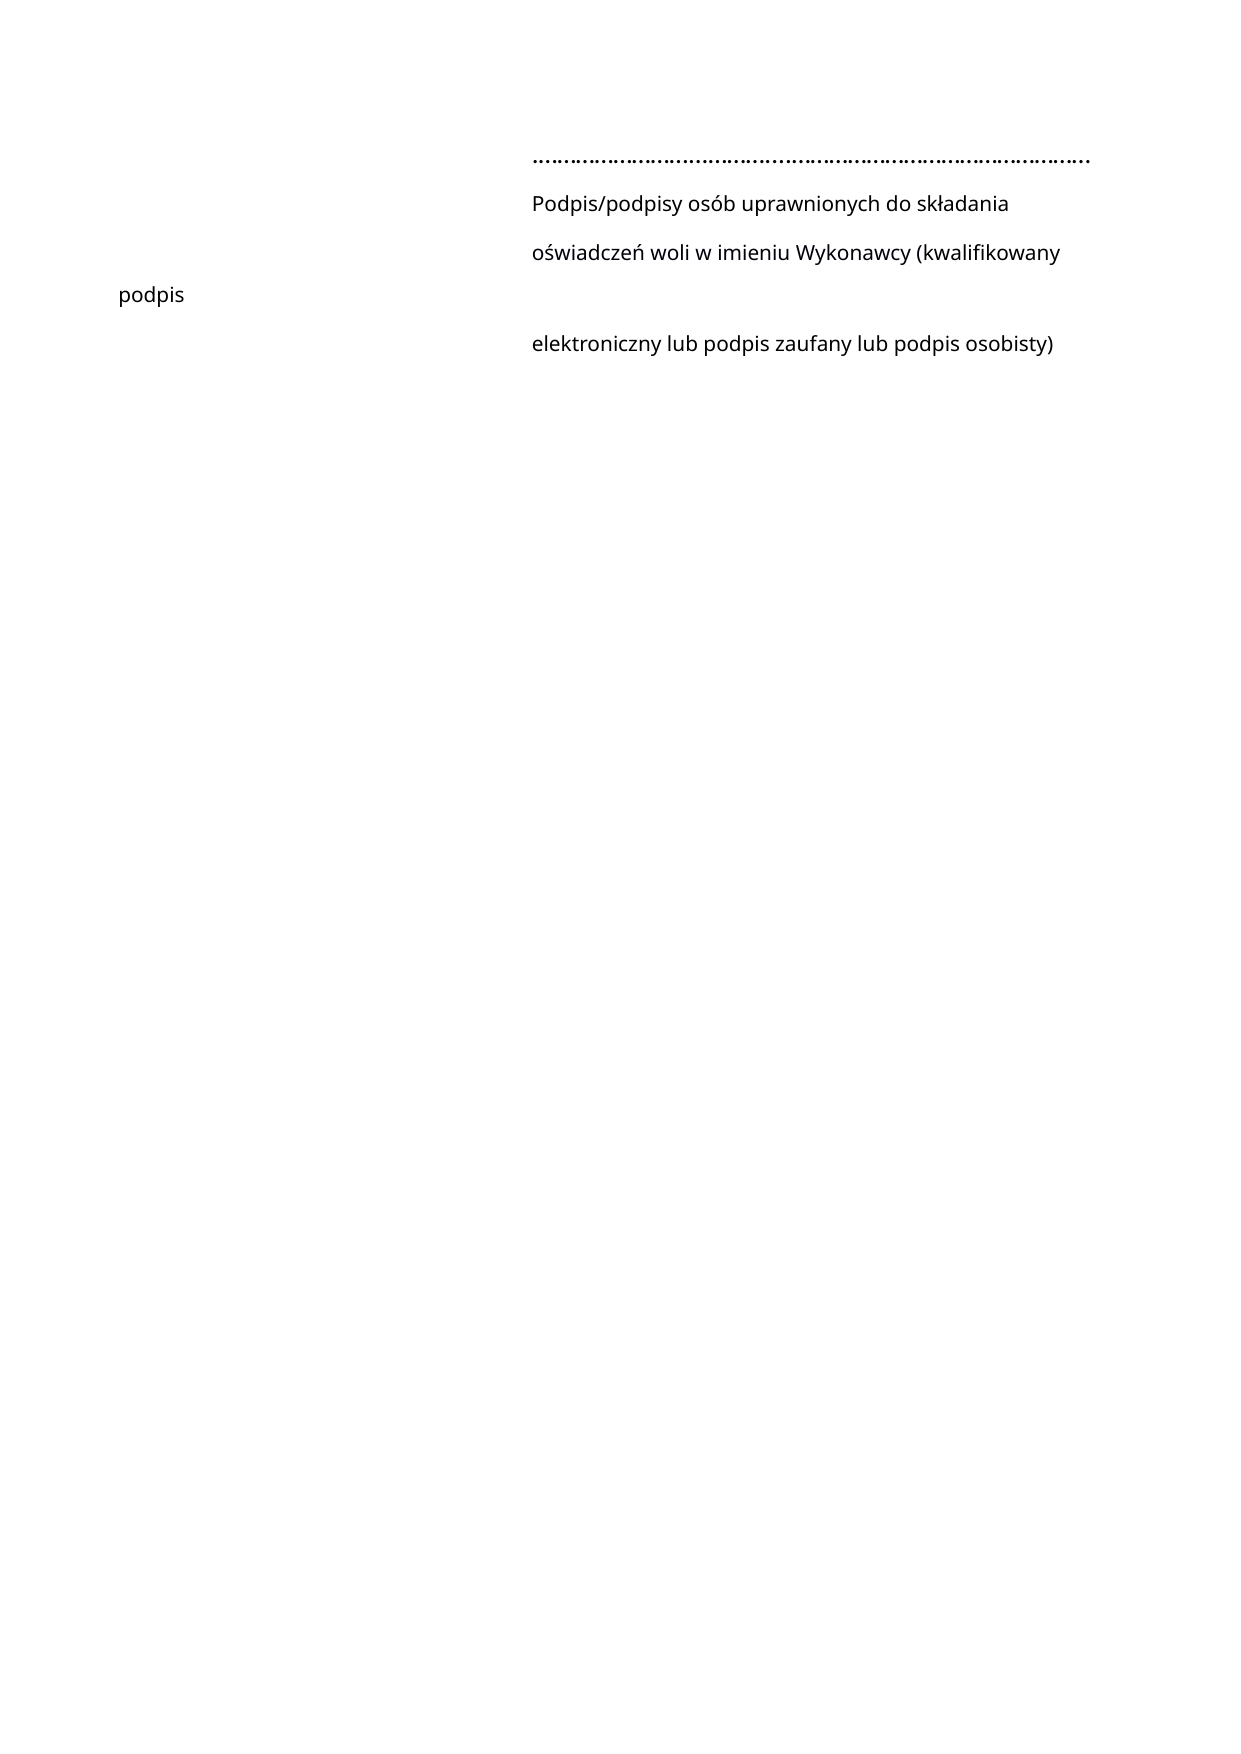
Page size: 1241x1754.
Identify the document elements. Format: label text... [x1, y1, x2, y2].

text oświadczeń woli w imieniu Wykonawcy (kwalifikowany podpis [118, 238, 1122, 309]
text Podpis/podpisy osób uprawnionych do składania [118, 189, 1122, 218]
text elektroniczny lub podpis zaufany lub podpis osobisty) [118, 329, 1122, 357]
text .……………………...………....………………………………………… [118, 137, 1122, 170]
